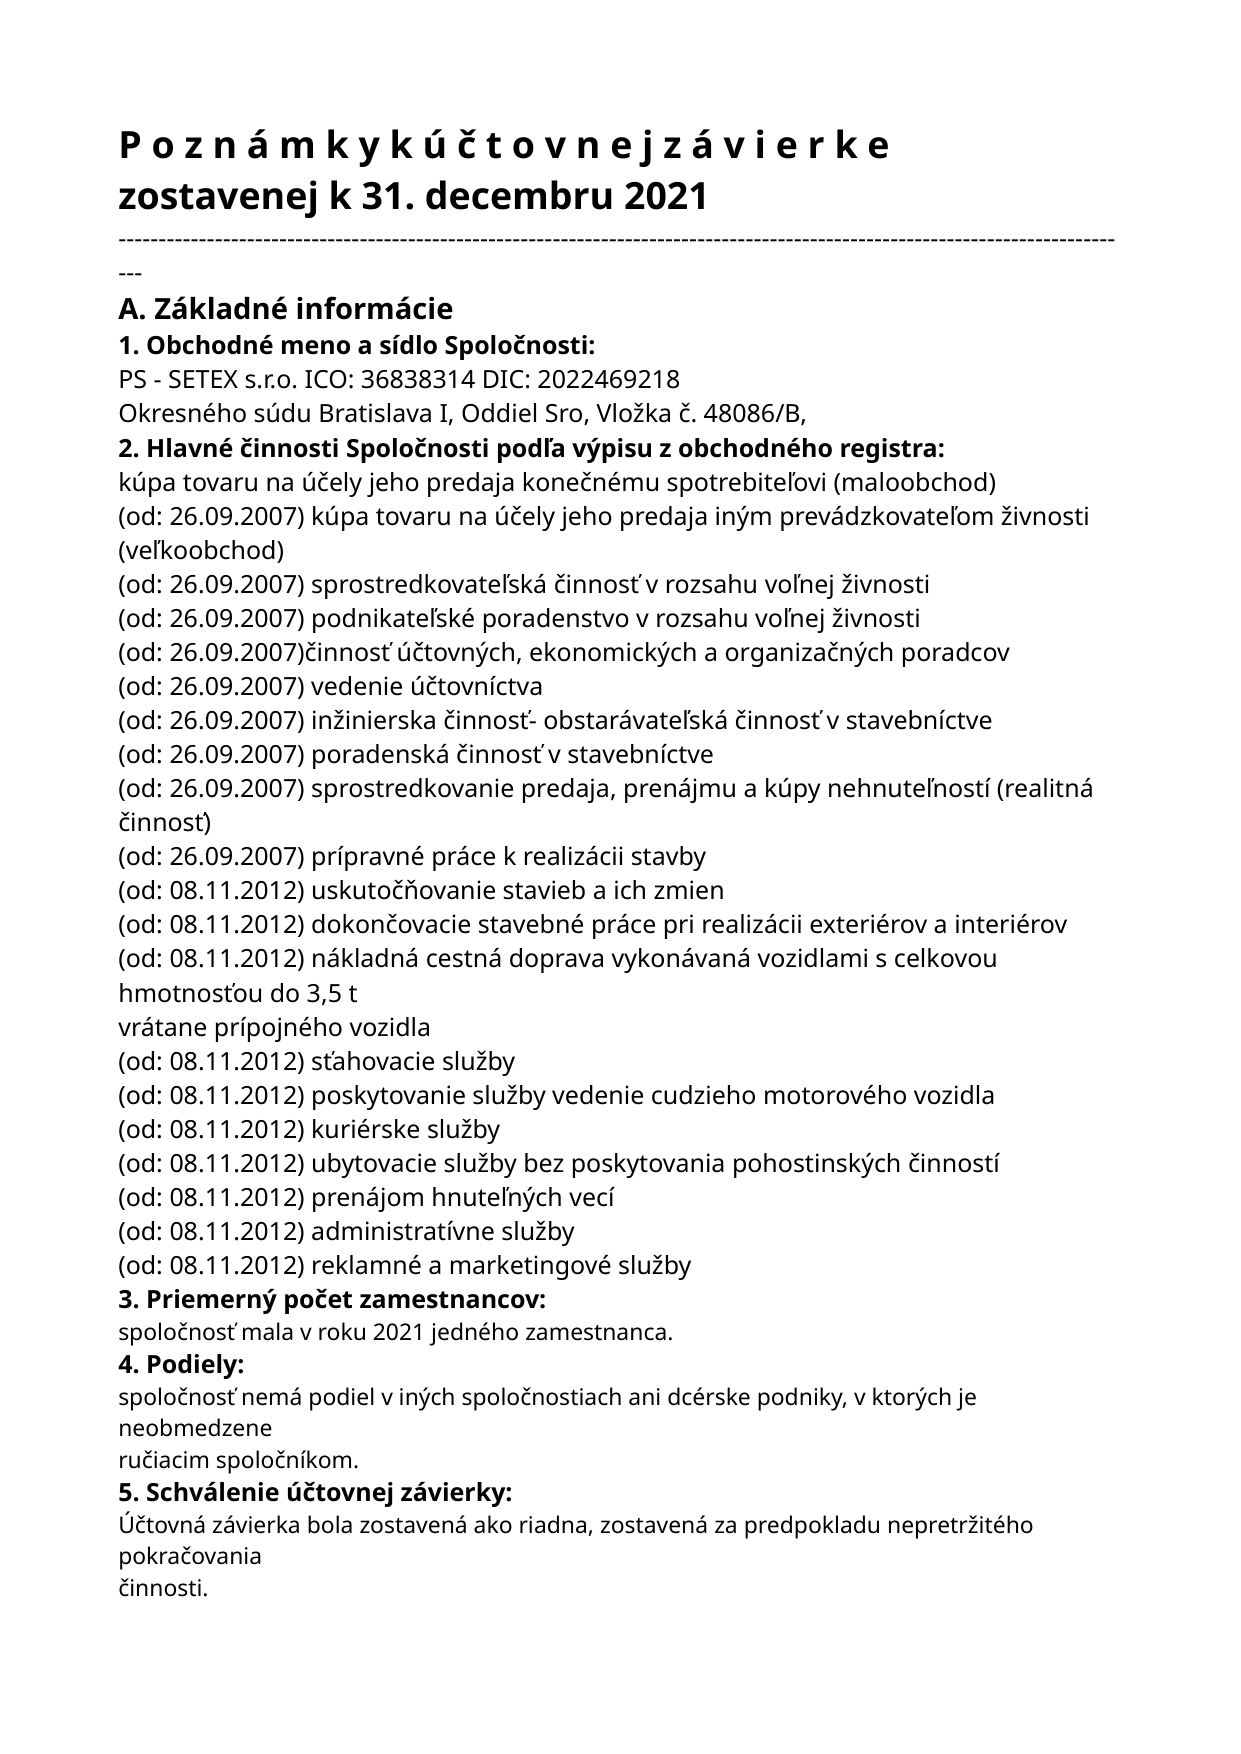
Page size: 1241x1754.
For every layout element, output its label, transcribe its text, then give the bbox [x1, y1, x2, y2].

text ručiacim spoločníkom. [118, 1444, 1122, 1475]
text (od: 26.09.2007)činnosť účtovných, ekonomických a organizačných poradcov [118, 634, 1122, 669]
text (od: 08.11.2012) dokončovacie stavebné práce pri realizácii exteriérov a interiérov [118, 907, 1122, 941]
text 2. Hlavné činnosti Spoločnosti podľa výpisu z obchodného registra: [118, 430, 1122, 464]
text (od: 08.11.2012) poskytovanie služby vedenie cudzieho motorového vozidla [118, 1077, 1122, 1111]
text zostavenej k 31. decembru 2021 [118, 169, 1122, 220]
text činnosti. [118, 1571, 1122, 1603]
text A. Základné informácie [118, 288, 1122, 328]
text Okresného súdu Bratislava I, Oddiel Sro, Vložka č. 48086/B, [118, 396, 1122, 430]
text vrátane prípojného vozidla [118, 1009, 1122, 1043]
text P o z n á m k y k ú č t o v n e j z á v i e r k e [118, 118, 1122, 169]
text (od: 26.09.2007) vedenie účtovníctva [118, 669, 1122, 703]
text (od: 08.11.2012) uskutočňovanie stavieb a ich zmien [118, 873, 1122, 907]
text (od: 26.09.2007) poradenská činnosť v stavebníctve [118, 737, 1122, 771]
text (od: 26.09.2007) sprostredkovateľská činnosť v rozsahu voľnej živnosti [118, 566, 1122, 601]
text spoločnosť nemá podiel v iných spoločnostiach ani dcérske podniky, v ktorých je neobmedzene [118, 1381, 1122, 1444]
text (od: 08.11.2012) administratívne služby [118, 1214, 1122, 1248]
text (od: 26.09.2007) prípravné práce k realizácii stavby [118, 839, 1122, 873]
text (od: 26.09.2007) inžinierska činnosť- obstarávateľská činnosť v stavebníctve [118, 703, 1122, 737]
text (od: 26.09.2007) kúpa tovaru na účely jeho predaja iným prevádzkovateľom živnosti (veľkoobchod) [118, 498, 1122, 566]
text 1. Obchodné meno a sídlo Spoločnosti: [118, 328, 1122, 362]
text (od: 26.09.2007) podnikateľské poradenstvo v rozsahu voľnej živnosti [118, 601, 1122, 634]
text kúpa tovaru na účely jeho predaja konečnému spotrebiteľovi (maloobchod) [118, 464, 1122, 498]
text 5. Schválenie účtovnej závierky: [118, 1475, 1122, 1509]
text spoločnosť mala v roku 2021 jedného zamestnanca. [118, 1316, 1122, 1347]
text (od: 08.11.2012) ubytovacie služby bez poskytovania pohostinských činností [118, 1146, 1122, 1179]
text ------------------------------------------------------------------------------------------------------------------------------- [118, 220, 1122, 288]
text PS - SETEX s.r.o. ICO: 36838314 DIC: 2022469218 [118, 362, 1122, 396]
text (od: 08.11.2012) kuriérske služby [118, 1111, 1122, 1146]
text Účtovná závierka bola zostavená ako riadna, zostavená za predpokladu nepretržitého pokračovania [118, 1509, 1122, 1571]
text (od: 26.09.2007) sprostredkovanie predaja, prenájmu a kúpy nehnuteľností (realitná činnosť) [118, 771, 1122, 839]
text (od: 08.11.2012) prenájom hnuteľných vecí [118, 1179, 1122, 1214]
text 4. Podiely: [118, 1347, 1122, 1381]
text 3. Priemerný počet zamestnancov: [118, 1282, 1122, 1316]
text (od: 08.11.2012) sťahovacie služby [118, 1043, 1122, 1077]
text (od: 08.11.2012) nákladná cestná doprava vykonávaná vozidlami s celkovou hmotnosťou do 3,5 t [118, 941, 1122, 1009]
text (od: 08.11.2012) reklamné a marketingové služby [118, 1248, 1122, 1282]
